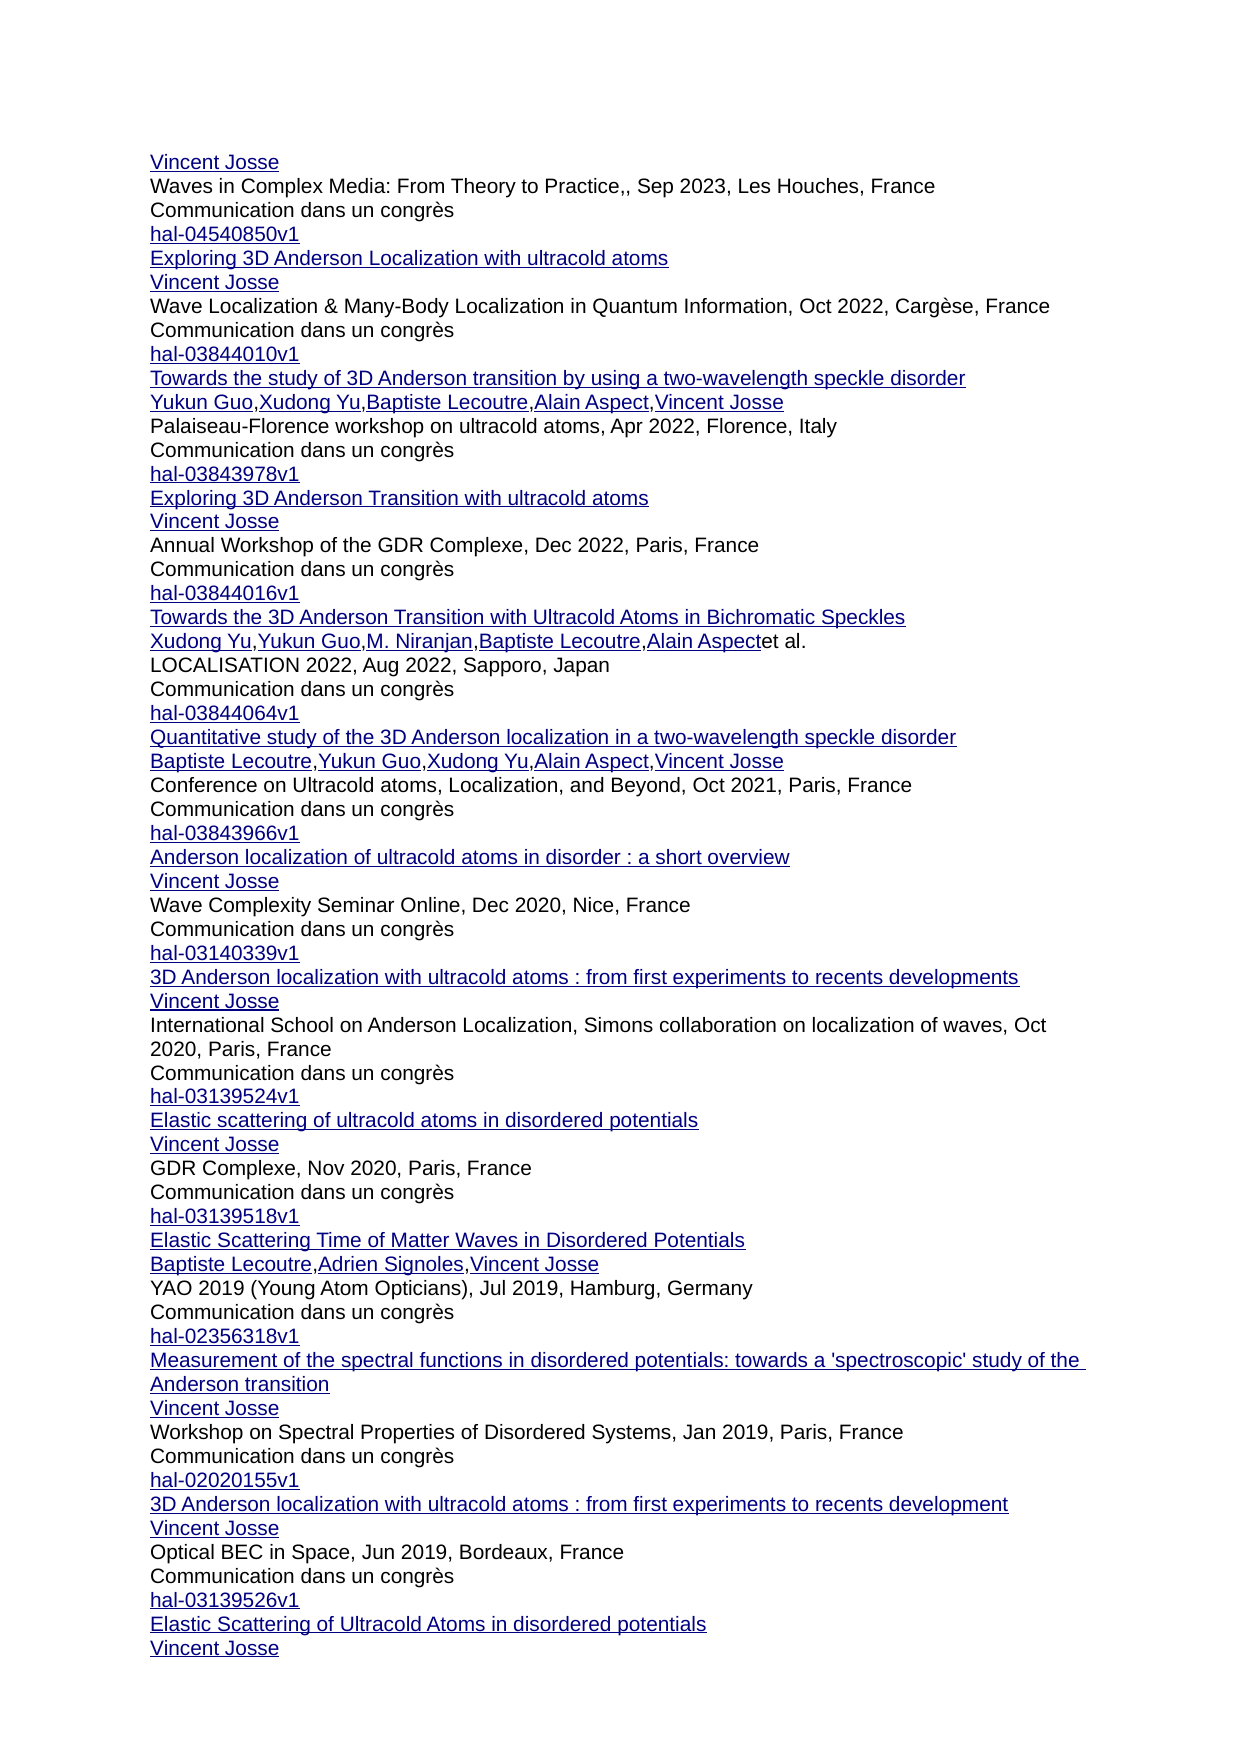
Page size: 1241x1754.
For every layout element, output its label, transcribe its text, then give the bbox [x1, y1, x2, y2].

table_cell Exploring 3D Anderson Localization with ultracold atoms Vincent Josse Wave Localization & Many-Body Localization in Quantum Information, Oct 2022, Cargèse, France Communication dans un congrès hal-03844010v1 [150, 246, 1090, 366]
table_cell Towards the study of 3D Anderson transition by using a two-wavelength speckle disorder Yukun Guo,Xudong Yu,Baptiste Lecoutre,Alain Aspect,Vincent Josse Palaiseau-Florence workshop on ultracold atoms, Apr 2022, Florence, Italy Communication dans un congrès hal-03843978v1 [150, 366, 1090, 485]
table_cell Quantitative study of the 3D Anderson localization in a two-wavelength speckle disorder Baptiste Lecoutre,Yukun Guo,Xudong Yu,Alain Aspect,Vincent Josse Conference on Ultracold atoms, Localization, and Beyond, Oct 2021, Paris, France Communication dans un congrès hal-03843966v1 [150, 725, 1090, 845]
table_cell Vincent Josse Waves in Complex Media: From Theory to Practice,, Sep 2023, Les Houches, France Communication dans un congrès hal-04540850v1 [150, 150, 1090, 246]
table_cell Elastic Scattering Time of Matter Waves in Disordered Potentials Baptiste Lecoutre,Adrien Signoles,Vincent Josse YAO 2019 (Young Atom Opticians), Jul 2019, Hamburg, Germany Communication dans un congrès hal-02356318v1 [150, 1228, 1090, 1348]
table_cell Anderson localization of ultracold atoms in disorder : a short overview Vincent Josse Wave Complexity Seminar Online, Dec 2020, Nice, France Communication dans un congrès hal-03140339v1 [150, 845, 1090, 964]
table_cell Elastic scattering of ultracold atoms in disordered potentials Vincent Josse GDR Complexe, Nov 2020, Paris, France Communication dans un congrès hal-03139518v1 [150, 1108, 1090, 1228]
table_cell Measurement of the spectral functions in disordered potentials: towards a 'spectroscopic' study of the Anderson transition Vincent Josse Workshop on Spectral Properties of Disordered Systems, Jan 2019, Paris, France Communication dans un congrès hal-02020155v1 [150, 1348, 1090, 1492]
table_cell 3D Anderson localization with ultracold atoms : from first experiments to recents development Vincent Josse Optical BEC in Space, Jun 2019, Bordeaux, France Communication dans un congrès hal-03139526v1 [150, 1492, 1090, 1611]
table_cell 3D Anderson localization with ultracold atoms : from first experiments to recents developments Vincent Josse International School on Anderson Localization, Simons collaboration on localization of waves, Oct 2020, Paris, France Communication dans un congrès hal-03139524v1 [150, 965, 1090, 1108]
table_cell Elastic Scattering of Ultracold Atoms in disordered potentials Vincent Josse [150, 1611, 1090, 1659]
table_cell Towards the 3D Anderson Transition with Ultracold Atoms in Bichromatic Speckles Xudong Yu,Yukun Guo,M. Niranjan,Baptiste Lecoutre,Alain Aspectet al. LOCALISATION 2022, Aug 2022, Sapporo, Japan Communication dans un congrès hal-03844064v1 [150, 605, 1090, 725]
table_cell Exploring 3D Anderson Transition with ultracold atoms Vincent Josse Annual Workshop of the GDR Complexe, Dec 2022, Paris, France Communication dans un congrès hal-03844016v1 [150, 485, 1090, 605]
